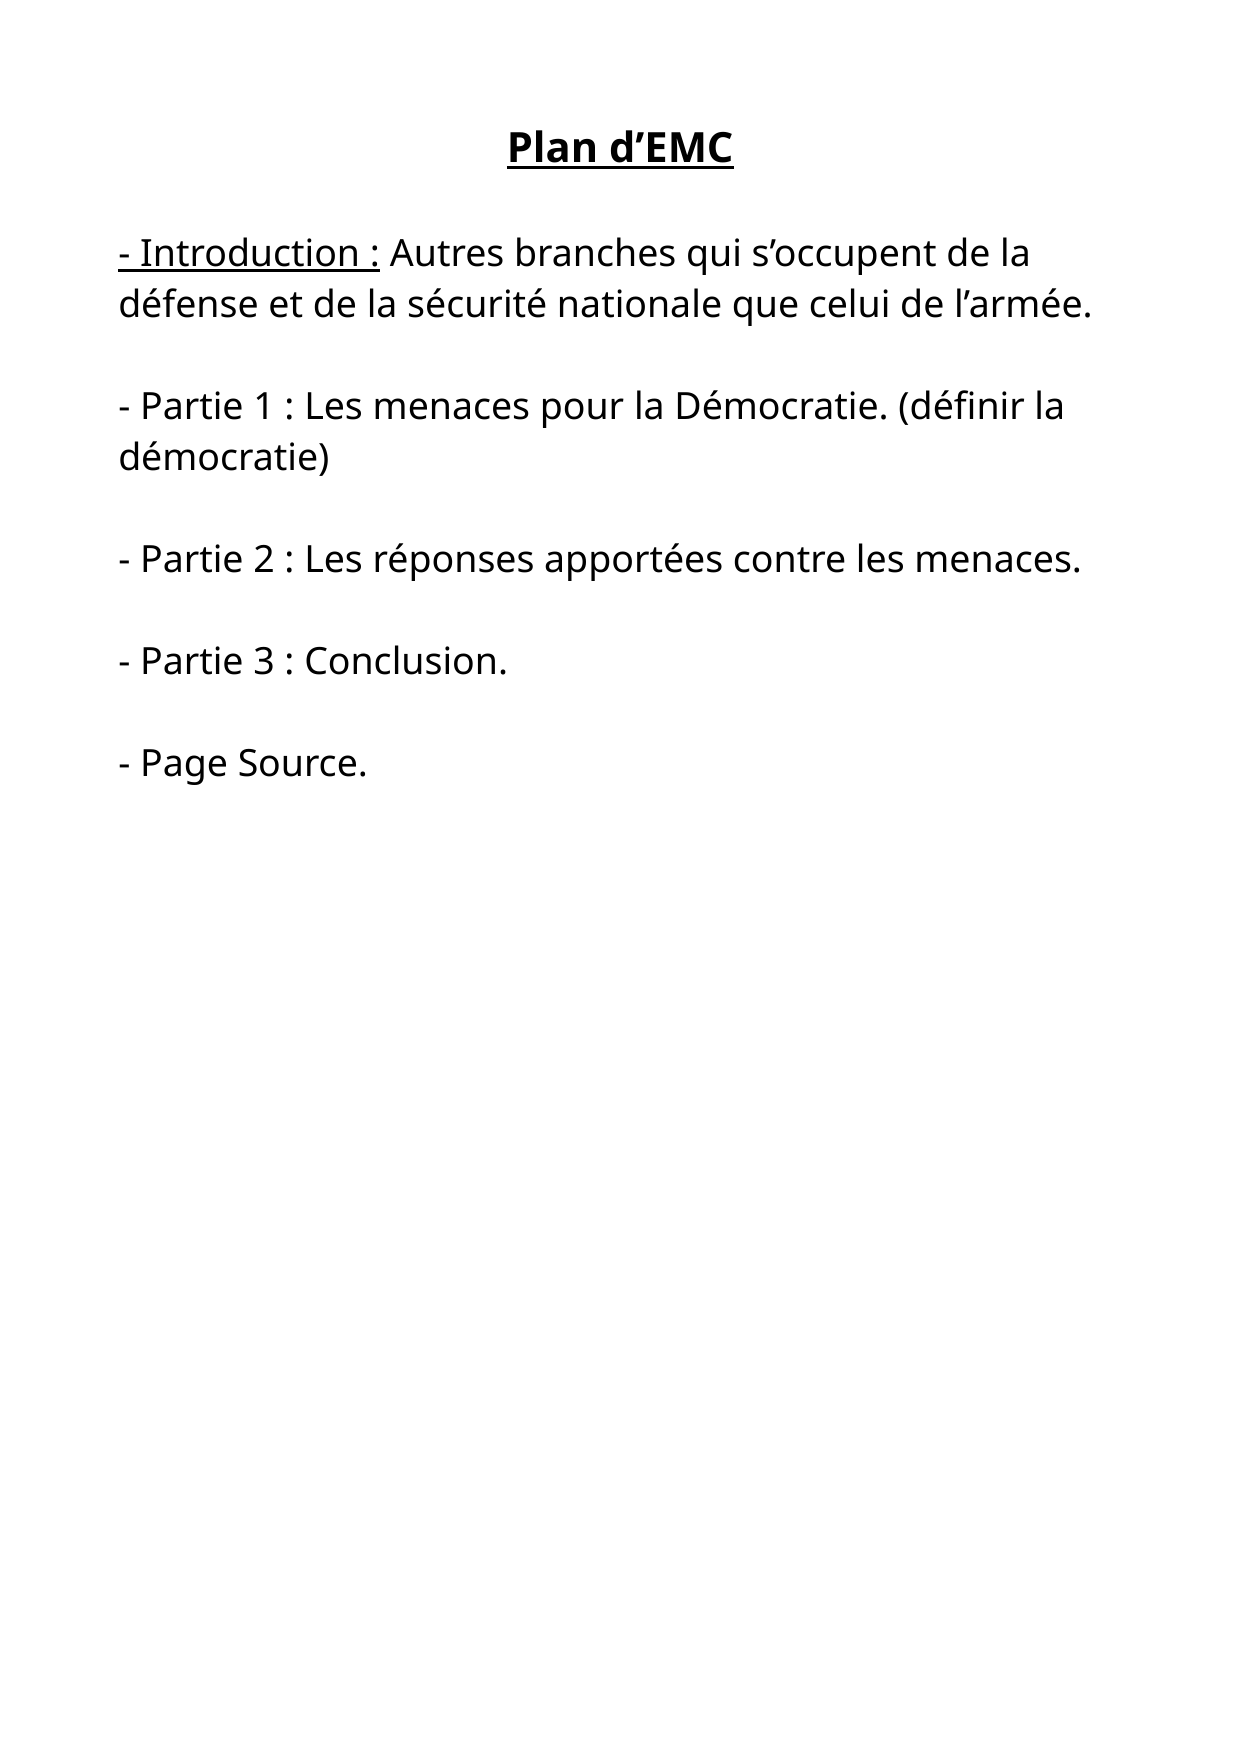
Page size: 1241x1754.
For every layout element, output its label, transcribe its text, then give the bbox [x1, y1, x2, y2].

text Plan d’EMC [118, 118, 1122, 175]
text - Partie 1 : Les menaces pour la Démocratie. (définir la démocratie) [118, 379, 1122, 481]
text - Introduction : Autres branches qui s’occupent de la défense et de la sécurité nationale que celui de l’armée. [118, 226, 1122, 328]
text - Partie 3 : Conclusion. [118, 634, 1122, 685]
text - Page Source. [118, 736, 1122, 787]
text - Partie 2 : Les réponses apportées contre les menaces. [118, 532, 1122, 583]
